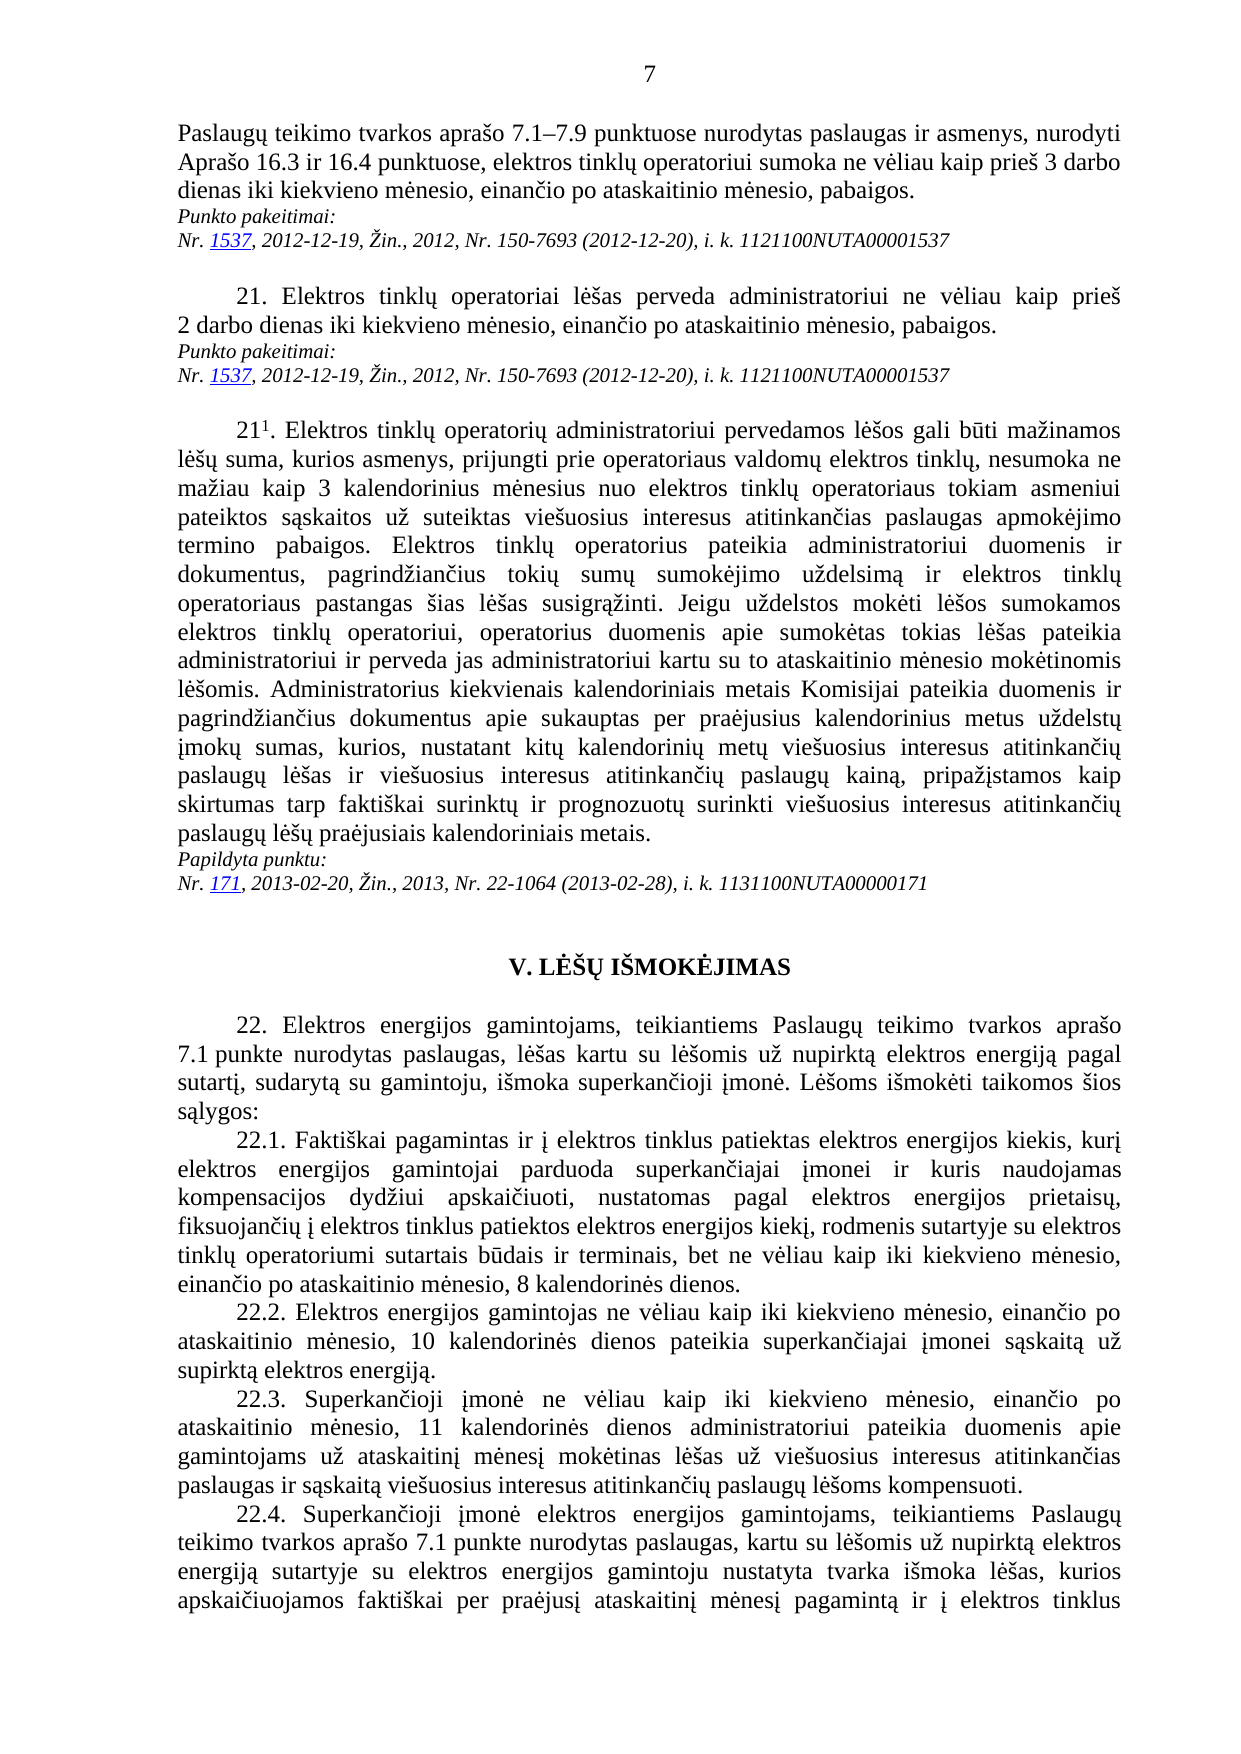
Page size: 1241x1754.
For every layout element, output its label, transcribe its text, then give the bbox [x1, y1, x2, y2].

text Punkto pakeitimai: [177, 339, 1122, 363]
text Paslaugų teikimo tvarkos aprašo 7.1–7.9 punktuose nurodytas paslaugas ir asmenys, nurodyti Aprašo 16.3 ir 16.4 punktuose, elektros tinklų operatoriui sumoka ne vėliau kaip prieš 3 darbo dienas iki kiekvieno mėnesio, einančio po ataskaitinio mėnesio, pabaigos. [177, 118, 1122, 204]
text 22.1. Faktiškai pagamintas ir į elektros tinklus patiektas elektros energijos kiekis, kurį elektros energijos gamintojai parduoda superkančiajai įmonei ir kuris naudojamas kompensacijos dydžiui apskaičiuoti, nustatomas pagal elektros energijos prietaisų, fiksuojančių į elektros tinklus patiektos elektros energijos kiekį, rodmenis sutartyje su elektros tinklų operatoriumi sutartais būdais ir terminais, bet ne vėliau kaip iki kiekvieno mėnesio, einančio po ataskaitinio mėnesio, 8 kalendorinės dienos. [177, 1125, 1122, 1297]
text Nr. 1537, 2012-12-19, Žin., 2012, Nr. 150-7693 (2012-12-20), i. k. 1121100NUTA00001537 [177, 363, 1122, 387]
text Papildyta punktu: [177, 847, 1122, 871]
text V. LĖŠŲ IŠMOKĖJIMAS [177, 952, 1122, 981]
text Punkto pakeitimai: [177, 204, 1122, 228]
text 22.3. Superkančioji įmonė ne vėliau kaip iki kiekvieno mėnesio, einančio po ataskaitinio mėnesio, 11 kalendorinės dienos administratoriui pateikia duomenis apie gamintojams už ataskaitinį mėnesį mokėtinas lėšas už viešuosius interesus atitinkančias paslaugas ir sąskaitą viešuosius interesus atitinkančių paslaugų lėšoms kompensuoti. [177, 1384, 1122, 1499]
text 21. Elektros tinklų operatoriai lėšas perveda administratoriui ne vėliau kaip prieš 2 darbo dienas iki kiekvieno mėnesio, einančio po ataskaitinio mėnesio, pabaigos. [177, 281, 1122, 339]
text 22.4. Superkančioji įmonė elektros energijos gamintojams, teikiantiems Paslaugų teikimo tvarkos aprašo 7.1 punkte nurodytas paslaugas, kartu su lėšomis už nupirktą elektros energiją sutartyje su elektros energijos gamintoju nustatyta tvarka išmoka lėšas, kurios apskaičiuojamos faktiškai per praėjusį ataskaitinį mėnesį pagamintą ir į elektros tinklus [177, 1499, 1122, 1614]
text Nr. 1537, 2012-12-19, Žin., 2012, Nr. 150-7693 (2012-12-20), i. k. 1121100NUTA00001537 [177, 228, 1122, 252]
text 22.2. Elektros energijos gamintojas ne vėliau kaip iki kiekvieno mėnesio, einančio po ataskaitinio mėnesio, 10 kalendorinės dienos pateikia superkančiajai įmonei sąskaitą už supirktą elektros energiją. [177, 1297, 1122, 1384]
text Nr. 171, 2013-02-20, Žin., 2013, Nr. 22-1064 (2013-02-28), i. k. 1131100NUTA00000171 [177, 871, 1122, 895]
text 22. Elektros energijos gamintojams, teikiantiems Paslaugų teikimo tvarkos aprašo 7.1 punkte nurodytas paslaugas, lėšas kartu su lėšomis už nupirktą elektros energiją pagal sutartį, sudarytą su gamintoju, išmoka superkančioji įmonė. Lėšoms išmokėti taikomos šios sąlygos: [177, 1010, 1122, 1125]
text 211. Elektros tinklų operatorių administratoriui pervedamos lėšos gali būti mažinamos lėšų suma, kurios asmenys, prijungti prie operatoriaus valdomų elektros tinklų, nesumoka ne mažiau kaip 3 kalendorinius mėnesius nuo elektros tinklų operatoriaus tokiam asmeniui pateiktos sąskaitos už suteiktas viešuosius interesus atitinkančias paslaugas apmokėjimo termino pabaigos. Elektros tinklų operatorius pateikia administratoriui duomenis ir dokumentus, pagrindžiančius tokių sumų sumokėjimo uždelsimą ir elektros tinklų operatoriaus pastangas šias lėšas susigrąžinti. Jeigu uždelstos mokėti lėšos sumokamos elektros tinklų operatoriui, operatorius duomenis apie sumokėtas tokias lėšas pateikia administratoriui ir perveda jas administratoriui kartu su to ataskaitinio mėnesio mokėtinomis lėšomis. Administratorius kiekvienais kalendoriniais metais Komisijai pateikia duomenis ir pagrindžiančius dokumentus apie sukauptas per praėjusius kalendorinius metus uždelstų įmokų sumas, kurios, nustatant kitų kalendorinių metų viešuosius interesus atitinkančių paslaugų lėšas ir viešuosius interesus atitinkančių paslaugų kainą, pripažįstamos kaip skirtumas tarp faktiškai surinktų ir prognozuotų surinkti viešuosius interesus atitinkančių paslaugų lėšų praėjusiais kalendoriniais metais. [177, 416, 1122, 847]
